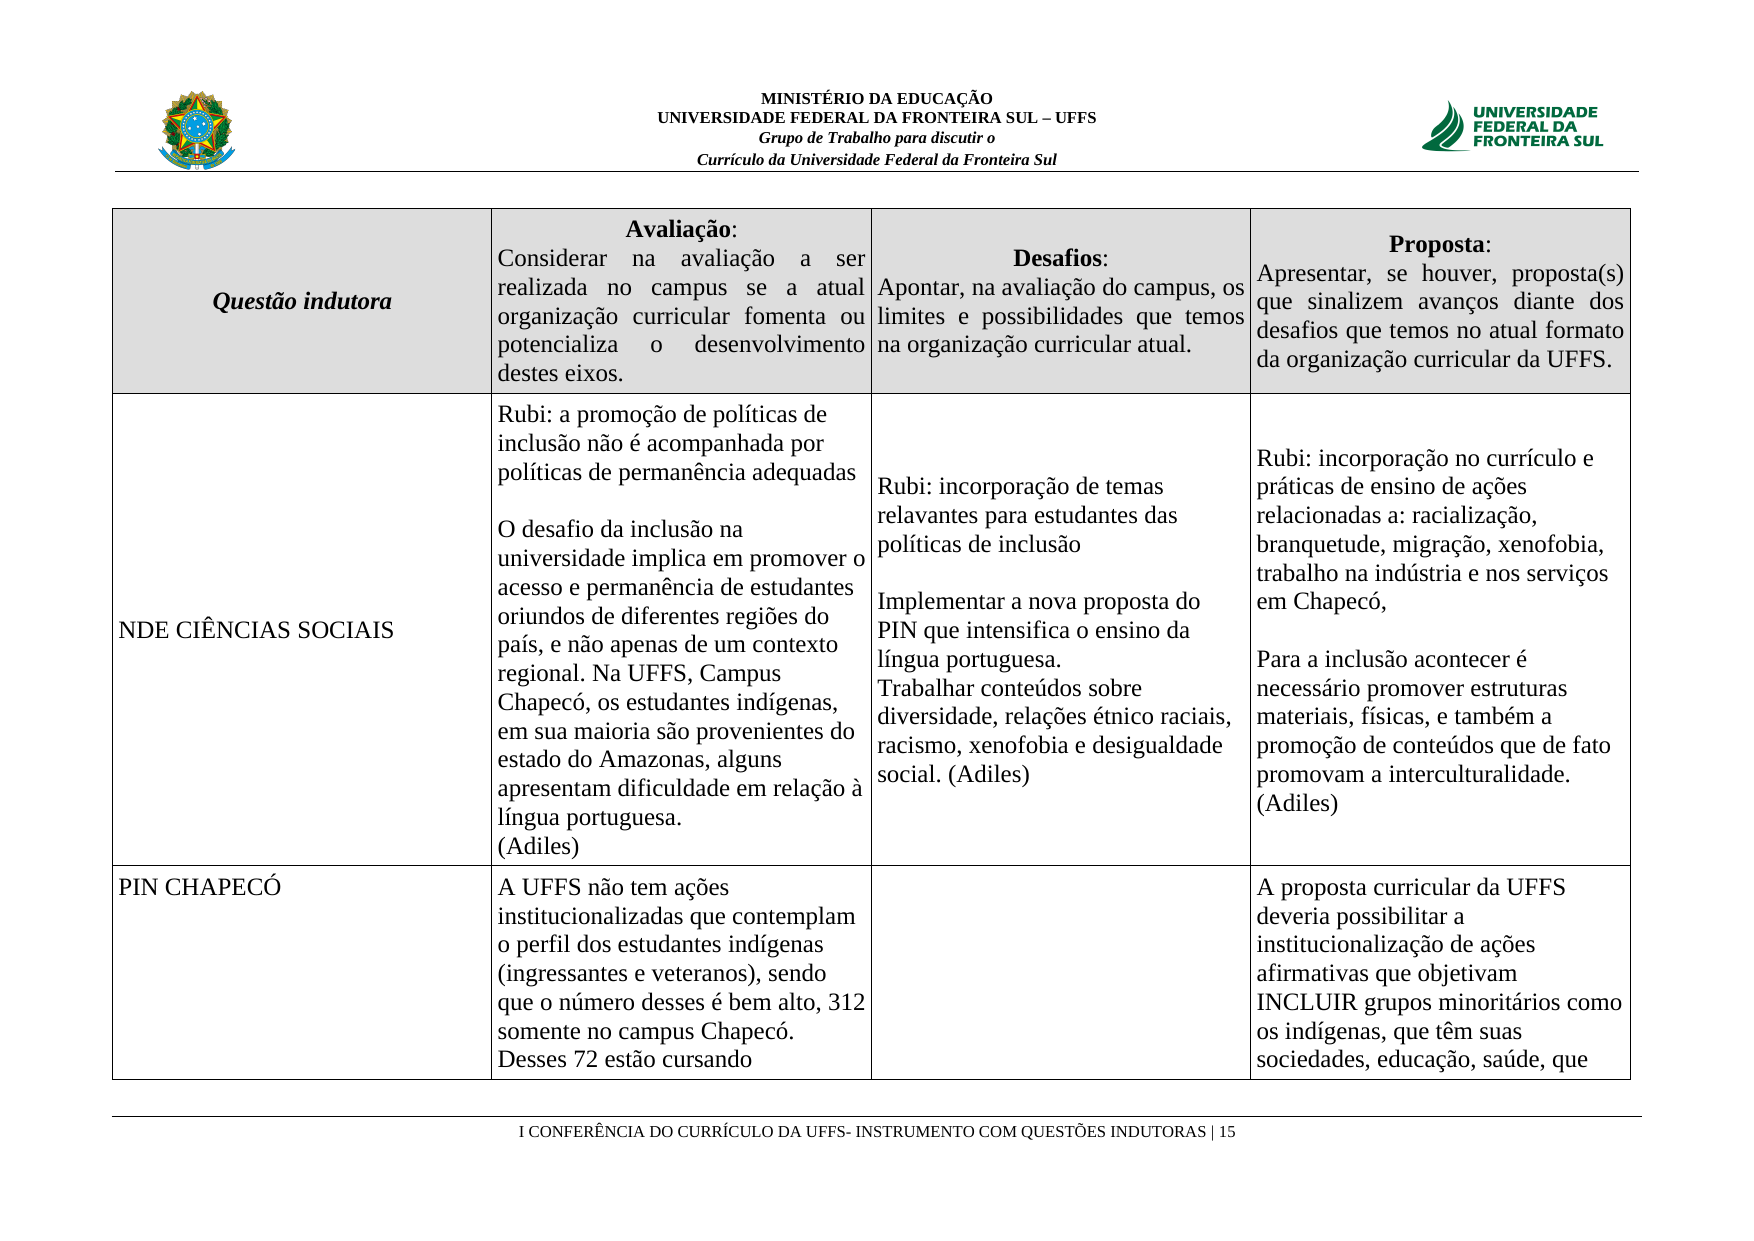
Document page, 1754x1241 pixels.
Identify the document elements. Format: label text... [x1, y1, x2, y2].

table_cell [872, 866, 1250, 1079]
picture [158, 91, 236, 170]
table_header Proposta: Apresentar, se houver, proposta(s) que sinalizem avanços diante dos desafios que temos no atual formato da organização curricular da UFFS. [1251, 209, 1630, 393]
table_header Desafios: Apontar, na avaliação do campus, os limites e possibilidades que temos na organização curricular atual. [872, 209, 1250, 393]
table_cell Rubi: a promoção de políticas de inclusão não é acompanhada por políticas de permanência adequadas O desafio da inclusão na universidade implica em promover o acesso e permanência de estudantes oriundos de diferentes regiões do país, e não apenas de um contexto regional. Na UFFS, Campus Chapecó, os estudantes indígenas, em sua maioria são provenientes do estado do Amazonas, alguns apresentam dificuldade em relação à língua portuguesa. (Adiles) [492, 394, 871, 865]
table_cell NDE CIÊNCIAS SOCIAIS [113, 394, 491, 865]
table_header Questão indutora [113, 209, 491, 393]
table_cell PIN CHAPECÓ [113, 866, 491, 1079]
table_cell Rubi: incorporação no currículo e práticas de ensino de ações relacionadas a: racialização, branquetude, migração, xenofobia, trabalho na indústria e nos serviços em Chapecó, Para a inclusão acontecer é necessário promover estruturas materiais, físicas, e também a promoção de conteúdos que de fato promovam a interculturalidade. (Adiles) [1251, 394, 1630, 865]
table_cell A UFFS não tem ações institucionalizadas que contemplam o perfil dos estudantes indígenas (ingressantes e veteranos), sendo que o número desses é bem alto, 312 somente no campus Chapecó. Desses 72 estão cursando [492, 866, 871, 1079]
table_cell Rubi: incorporação de temas relavantes para estudantes das políticas de inclusão Implementar a nova proposta do PIN que intensifica o ensino da língua portuguesa. Trabalhar conteúdos sobre diversidade, relações étnico raciais, racismo, xenofobia e desigualdade social. (Adiles) [872, 394, 1250, 865]
table_header Avaliação: Considerar na avaliação a ser realizada no campus se a atual organização curricular fomenta ou potencializa o desenvolvimento destes eixos. [492, 209, 871, 393]
table_cell A proposta curricular da UFFS deveria possibilitar a institucionalização de ações afirmativas que objetivam INCLUIR grupos minoritários como os indígenas, que têm suas sociedades, educação, saúde, que [1251, 866, 1630, 1079]
picture [1419, 99, 1605, 154]
